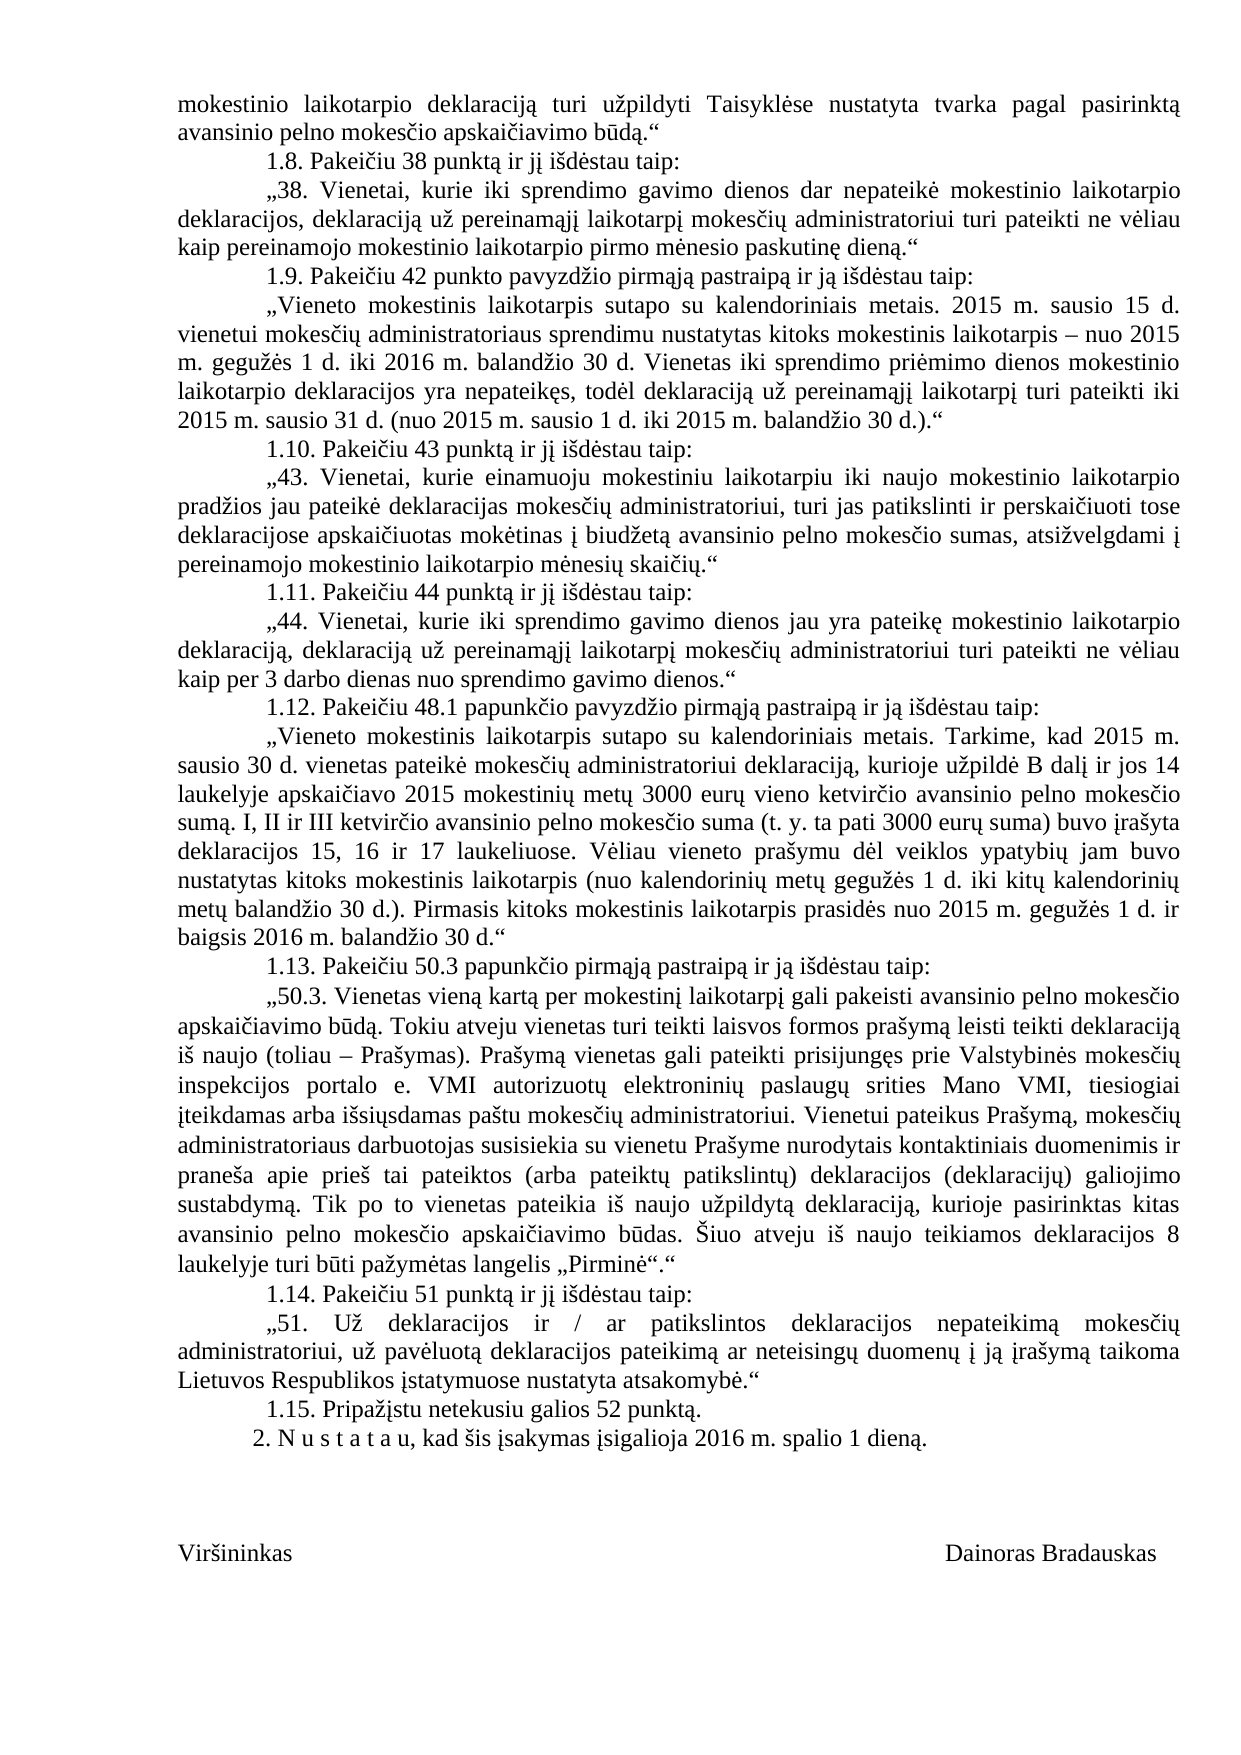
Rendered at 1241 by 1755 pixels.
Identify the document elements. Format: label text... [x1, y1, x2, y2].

text „38. Vienetai, kurie iki sprendimo gavimo dienos dar nepateikė mokestinio laikotarpio deklaracijos, deklaraciją už pereinamąjį laikotarpį mokesčių administratoriui turi pateikti ne vėliau kaip pereinamojo mokestinio laikotarpio pirmo mėnesio paskutinę dieną.“ [177, 175, 1181, 261]
text mokestinio laikotarpio deklaraciją turi užpildyti Taisyklėse nustatyta tvarka pagal pasirinktą avansinio pelno mokesčio apskaičiavimo būdą.“ [177, 89, 1181, 146]
text 1.10. Pakeičiu 43 punktą ir jį išdėstau taip: [177, 434, 1181, 462]
text 1.12. Pakeičiu 48.1 papunkčio pavyzdžio pirmąją pastraipą ir ją išdėstau taip: [177, 692, 1181, 721]
text „50.3. Vienetas vieną kartą per mokestinį laikotarpį gali pakeisti avansinio pelno mokesčio apskaičiavimo būdą. Tokiu atveju vienetas turi teikti laisvos formos prašymą leisti teikti deklaraciją iš naujo (toliau – Prašymas). Prašymą vienetas gali pateikti prisijungęs prie Valstybinės mokesčių inspekcijos portalo e. VMI autorizuotų elektroninių paslaugų srities Mano VMI, tiesiogiai įteikdamas arba išsiųsdamas paštu mokesčių administratoriui. Vienetui pateikus Prašymą, mokesčių administratoriaus darbuotojas susisiekia su vienetu Prašyme nurodytais kontaktiniais duomenimis ir praneša apie prieš tai pateiktos (arba pateiktų patikslintų) deklaracijos (deklaracijų) galiojimo sustabdymą. Tik po to vienetas pateikia iš naujo užpildytą deklaraciją, kurioje pasirinktas kitas avansinio pelno mokesčio apskaičiavimo būdas. Šiuo atveju iš naujo teikiamos deklaracijos 8 laukelyje turi būti pažymėtas langelis „Pirminė“.“ [177, 980, 1181, 1278]
text 1.14. Pakeičiu 51 punktą ir jį išdėstau taip: [177, 1278, 1181, 1308]
text 1.11. Pakeičiu 44 punktą ir jį išdėstau taip: [177, 577, 1181, 606]
text „Vieneto mokestinis laikotarpis sutapo su kalendoriniais metais. 2015 m. sausio 15 d. vienetui mokesčių administratoriaus sprendimu nustatytas kitoks mokestinis laikotarpis – nuo 2015 m. gegužės 1 d. iki 2016 m. balandžio 30 d. Vienetas iki sprendimo priėmimo dienos mokestinio laikotarpio deklaracijos yra nepateikęs, todėl deklaraciją už pereinamąjį laikotarpį turi pateikti iki 2015 m. sausio 31 d. (nuo 2015 m. sausio 1 d. iki 2015 m. balandžio 30 d.).“ [177, 290, 1181, 434]
text „51. Už deklaracijos ir / ar patikslintos deklaracijos nepateikimą mokesčių administratoriui, už pavėluotą deklaracijos pateikimą ar neteisingų duomenų į ją įrašymą taikoma Lietuvos Respublikos įstatymuose nustatyta atsakomybė.“ [177, 1308, 1181, 1394]
text „Vieneto mokestinis laikotarpis sutapo su kalendoriniais metais. Tarkime, kad 2015 m. sausio 30 d. vienetas pateikė mokesčių administratoriui deklaraciją, kurioje užpildė B dalį ir jos 14 laukelyje apskaičiavo 2015 mokestinių metų 3000 eurų vieno ketvirčio avansinio pelno mokesčio sumą. I, II ir III ketvirčio avansinio pelno mokesčio suma (t. y. ta pati 3000 eurų suma) buvo įrašyta deklaracijos 15, 16 ir 17 laukeliuose. Vėliau vieneto prašymu dėl veiklos ypatybių jam buvo nustatytas kitoks mokestinis laikotarpis (nuo kalendorinių metų gegužės 1 d. iki kitų kalendorinių metų balandžio 30 d.). Pirmasis kitoks mokestinis laikotarpis prasidės nuo 2015 m. gegužės 1 d. ir baigsis 2016 m. balandžio 30 d.“ [177, 721, 1181, 951]
text „44. Vienetai, kurie iki sprendimo gavimo dienos jau yra pateikę mokestinio laikotarpio deklaraciją, deklaraciją už pereinamąjį laikotarpį mokesčių administratoriui turi pateikti ne vėliau kaip per 3 darbo dienas nuo sprendimo gavimo dienos.“ [177, 606, 1181, 692]
text 1.15. Pripažįstu netekusiu galios 52 punktą. [177, 1394, 1181, 1423]
text 1.8. Pakeičiu 38 punktą ir jį išdėstau taip: [177, 146, 1181, 175]
text 1.13. Pakeičiu 50.3 papunkčio pirmąją pastraipą ir ją išdėstau taip: [177, 951, 1181, 980]
text 2. N u s t a t a u, kad šis įsakymas įsigalioja 2016 m. spalio 1 dieną. [177, 1423, 1181, 1451]
text Viršininkas Dainoras Bradauskas [177, 1538, 1181, 1566]
text „43. Vienetai, kurie einamuoju mokestiniu laikotarpiu iki naujo mokestinio laikotarpio pradžios jau pateikė deklaracijas mokesčių administratoriui, turi jas patikslinti ir perskaičiuoti tose deklaracijose apskaičiuotas mokėtinas į biudžetą avansinio pelno mokesčio sumas, atsižvelgdami į pereinamojo mokestinio laikotarpio mėnesių skaičių.“ [177, 462, 1181, 577]
text 1.9. Pakeičiu 42 punkto pavyzdžio pirmąją pastraipą ir ją išdėstau taip: [177, 261, 1181, 290]
